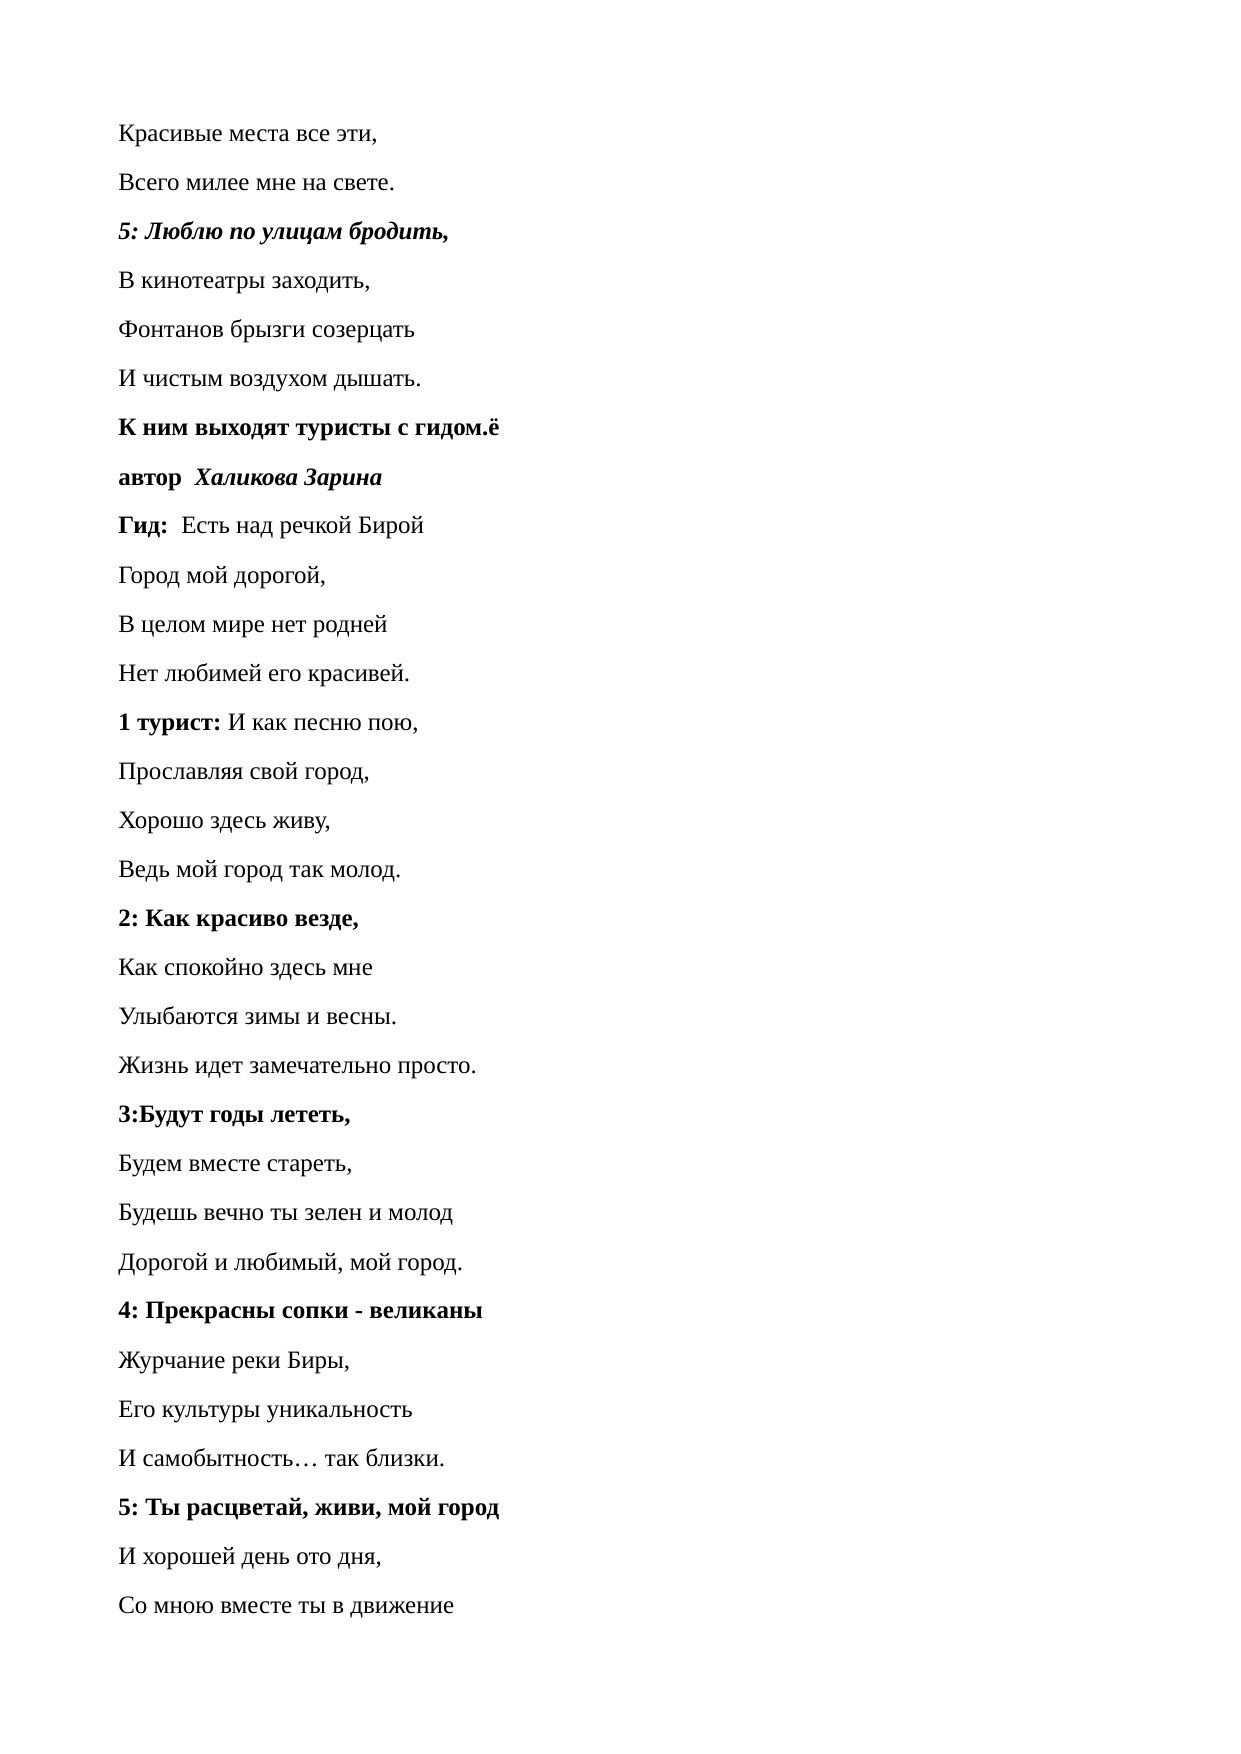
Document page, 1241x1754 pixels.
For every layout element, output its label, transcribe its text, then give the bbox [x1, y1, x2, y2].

text Будем вместе стареть, [118, 1148, 1122, 1177]
text Будешь вечно ты зелен и молод [118, 1197, 1122, 1226]
text Гид: Есть над речкой Бирой [118, 511, 1122, 539]
text Как спокойно здесь мне [118, 952, 1122, 981]
text И хорошей день ото дня, [118, 1541, 1122, 1570]
text В целом мире нет родней [118, 609, 1122, 637]
text В кинотеатры заходить, [118, 265, 1122, 294]
text 2: Как красиво везде, [118, 903, 1122, 932]
text Всего милее мне на свете. [118, 167, 1122, 196]
text Дорогой и любимый, мой город. [118, 1247, 1122, 1275]
text 4: Прекрасны сопки - великаны [118, 1296, 1122, 1324]
text Хорошо здесь живу, [118, 805, 1122, 834]
text К ним выходят туристы с гидом.ё [118, 412, 1122, 441]
text 5: Ты расцветай, живи, мой город [118, 1492, 1122, 1521]
text Журчание реки Биры, [118, 1345, 1122, 1373]
text Ведь мой город так молод. [118, 854, 1122, 883]
text Фонтанов брызги созерцать [118, 314, 1122, 343]
text Улыбаются зимы и весны. [118, 1001, 1122, 1030]
text автор Халикова Зарина [118, 462, 1122, 490]
text Жизнь идет замечательно просто. [118, 1050, 1122, 1079]
text 3:Будут годы лететь, [118, 1099, 1122, 1128]
text Город мой дорогой, [118, 560, 1122, 588]
text Прославляя свой город, [118, 756, 1122, 785]
text Красивые места все эти, [118, 118, 1122, 147]
text 1 турист: И как песню пою, [118, 707, 1122, 736]
text И самобытность… так близки. [118, 1443, 1122, 1472]
text Нет любимей его красивей. [118, 658, 1122, 687]
text Его культуры уникальность [118, 1394, 1122, 1422]
text 5: Люблю по улицам бродить, [118, 216, 1122, 245]
text Со мною вместе ты в движение [118, 1590, 1122, 1619]
text И чистым воздухом дышать. [118, 363, 1122, 392]
